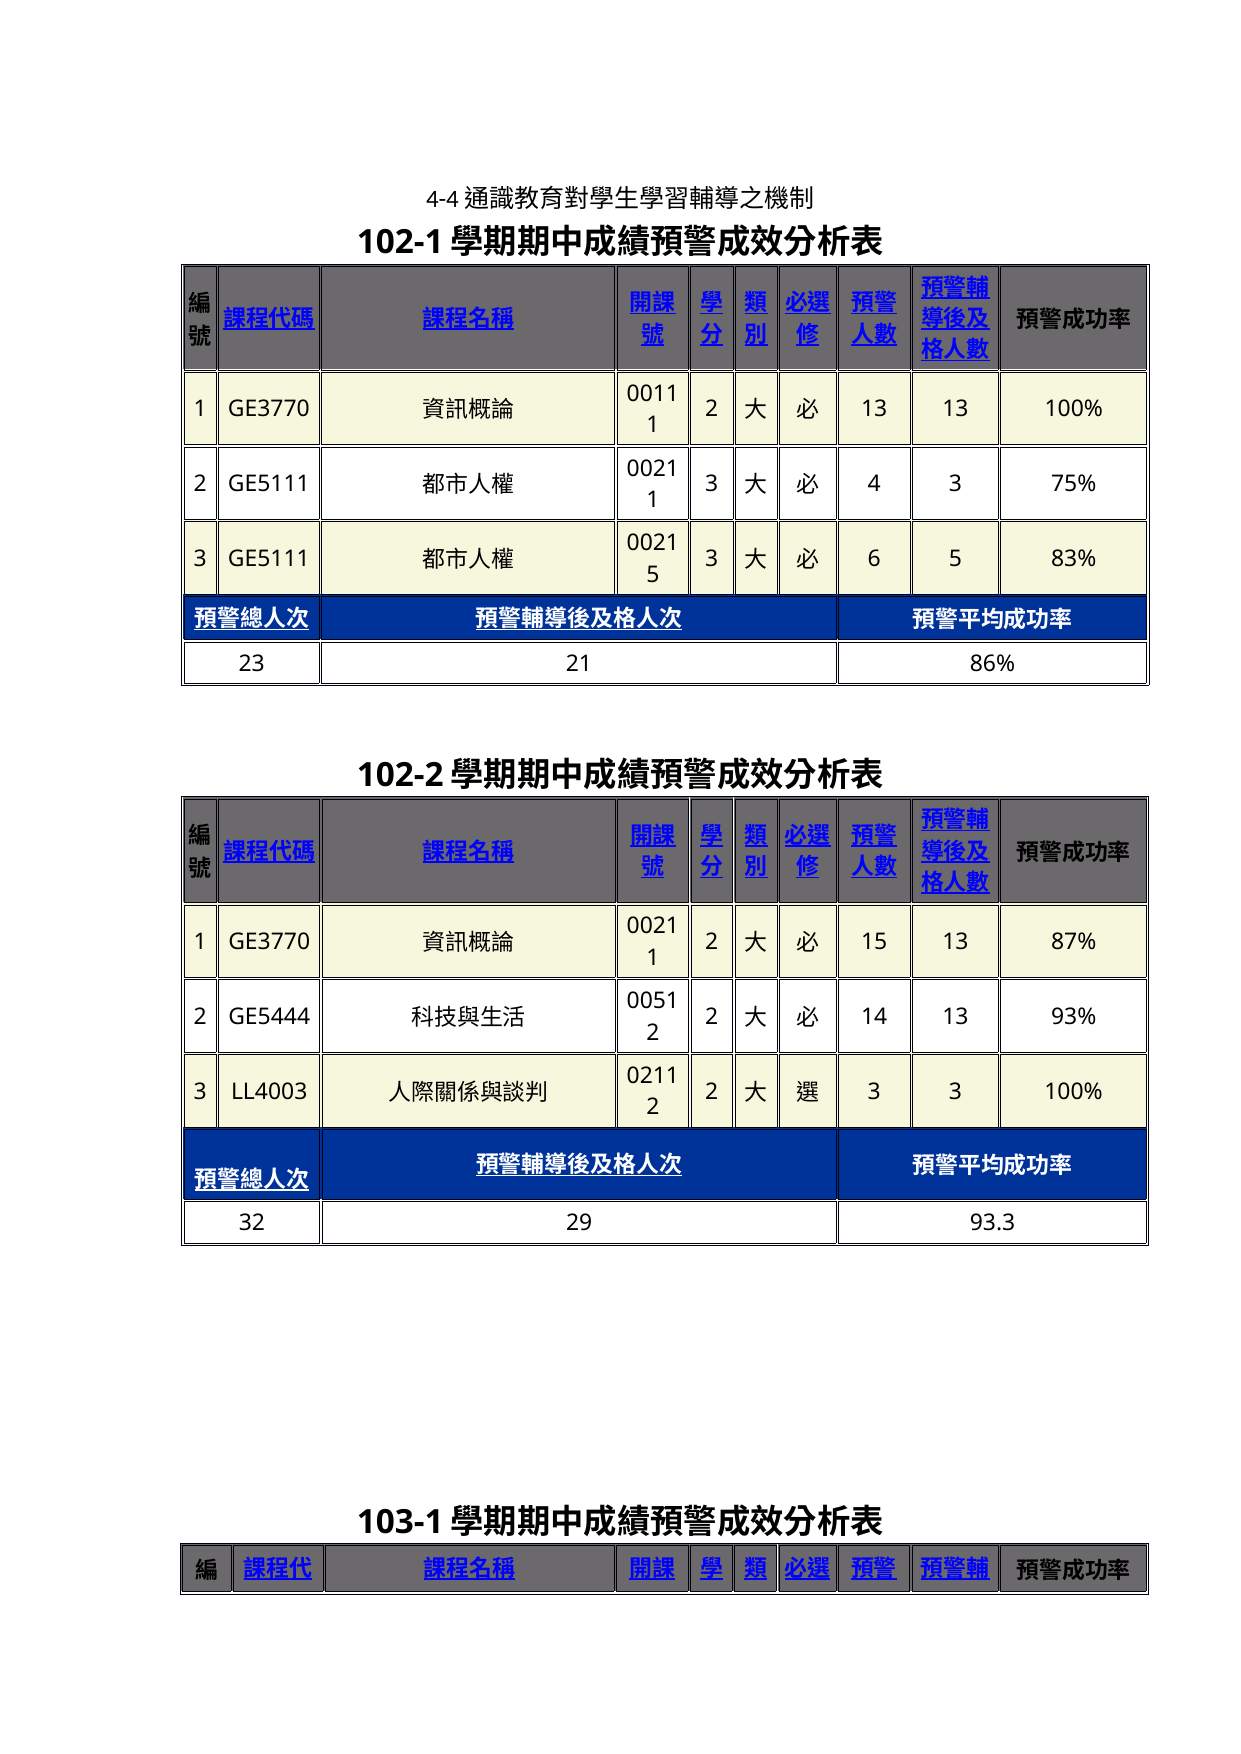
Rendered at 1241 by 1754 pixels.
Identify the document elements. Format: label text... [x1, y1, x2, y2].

table_header 課程代碼 [219, 800, 319, 902]
table_header 編號 [185, 800, 216, 902]
table_header 學 [691, 1546, 732, 1591]
table_cell 資訊概論 [323, 906, 615, 977]
table_cell 00211 [618, 448, 688, 519]
table_cell 83% [1001, 522, 1146, 594]
table_cell 2 [691, 373, 733, 444]
table_header 類 [735, 1546, 776, 1591]
table_header 學分 [692, 800, 732, 902]
table_cell 資訊概論 [322, 373, 614, 444]
table_cell 預警總人次 [185, 1130, 319, 1199]
table_header 預警輔導後及格人數 [913, 800, 998, 902]
table_cell 2 [692, 906, 732, 977]
table_cell GE3770 [219, 373, 319, 444]
table_header 預警人數 [839, 800, 910, 902]
table_header 課程代碼 [219, 267, 319, 369]
table_cell 必 [780, 980, 836, 1052]
table_header 課程名稱 [322, 267, 614, 369]
table_cell 必 [780, 522, 836, 594]
table_cell 13 [913, 906, 998, 977]
table_header 必選修 [780, 267, 836, 369]
table_cell 4 [839, 448, 910, 519]
table_header 預警成功率 [1001, 1546, 1146, 1591]
table_header 開課號 [618, 800, 688, 902]
table_cell 大 [736, 522, 777, 594]
table_cell 93.3 [839, 1202, 1146, 1242]
table_cell 5 [913, 522, 998, 594]
table_cell 3 [691, 448, 733, 519]
table_cell 都市人權 [322, 522, 614, 594]
table_cell 00111 [618, 373, 688, 444]
table_cell 都市人權 [322, 448, 614, 519]
table_cell 29 [323, 1202, 836, 1242]
table_cell 預警輔導後及格人次 [323, 1130, 836, 1199]
table_header 開課號 [618, 267, 688, 369]
table_header 課程名稱 [326, 1546, 614, 1591]
table_header 預警成功率 [1001, 267, 1146, 369]
table_header 編號 [185, 267, 216, 369]
table_cell 2 [692, 980, 732, 1052]
table_header 預警人數 [839, 267, 910, 369]
table_cell 100% [1001, 1055, 1146, 1127]
table_cell 2 [692, 1055, 732, 1127]
table_cell 預警總人次 [185, 597, 319, 639]
table_cell 13 [839, 373, 910, 444]
table_cell 大 [736, 1055, 777, 1127]
table_cell 科技與生活 [323, 980, 615, 1052]
table_cell 87% [1001, 906, 1146, 977]
table_cell 00512 [618, 980, 688, 1052]
table_cell GE5111 [219, 448, 319, 519]
table_header 必選 [780, 1546, 836, 1591]
table_cell 必 [780, 373, 836, 444]
table_header 編 [183, 1546, 231, 1591]
table_cell 預警平均成功率 [839, 597, 1146, 639]
table_cell 大 [736, 906, 777, 977]
text 102-2學期期中成績預警成效分析表 [187, 748, 1053, 796]
table_header 必選修 [780, 800, 836, 902]
table_header 學分 [691, 267, 733, 369]
table_cell 21 [322, 643, 836, 683]
table_header 類別 [736, 800, 777, 902]
table_cell 大 [736, 448, 777, 519]
table_cell 必 [780, 906, 836, 977]
table_cell 大 [736, 980, 777, 1052]
table_header 預警輔導後及格人數 [913, 267, 998, 369]
table_header 課程代 [234, 1546, 323, 1591]
table_cell 3 [839, 1055, 910, 1127]
text 103-1學期期中成績預警成效分析表 [187, 1495, 1053, 1543]
table_cell 3 [185, 1055, 216, 1127]
table_cell 02112 [618, 1055, 688, 1127]
table_cell 6 [839, 522, 910, 594]
table_cell 13 [913, 980, 998, 1052]
table_cell 大 [736, 373, 777, 444]
table_cell GE5444 [219, 980, 319, 1052]
table_cell 1 [185, 906, 216, 977]
table_cell 3 [913, 448, 998, 519]
table_header 預警成功率 [1001, 800, 1146, 902]
table_cell 93% [1001, 980, 1146, 1052]
table_cell 100% [1001, 373, 1146, 444]
table_cell 23 [185, 643, 319, 683]
table_cell 32 [185, 1202, 319, 1242]
table_cell 00211 [618, 906, 688, 977]
table_header 課程名稱 [323, 800, 615, 902]
table_cell 預警輔導後及格人次 [322, 597, 836, 639]
table_cell 預警平均成功率 [839, 1130, 1146, 1199]
table_cell GE5111 [219, 522, 319, 594]
table_cell 2 [185, 448, 216, 519]
table_cell 14 [839, 980, 910, 1052]
table_cell 15 [839, 906, 910, 977]
text 102-1學期期中成績預警成效分析表 [187, 215, 1053, 263]
table_cell 86% [839, 643, 1146, 683]
table_cell 3 [691, 522, 733, 594]
table_header 開課 [617, 1546, 688, 1591]
table_cell 1 [185, 373, 216, 444]
table_cell 人際關係與談判 [323, 1055, 615, 1127]
table_cell 必 [780, 448, 836, 519]
table_cell 3 [185, 522, 216, 594]
text 4-4 通識教育對學生學習輔導之機制 [187, 179, 1053, 215]
table_cell GE3770 [219, 906, 319, 977]
table_header 類別 [736, 267, 777, 369]
table_cell 2 [185, 980, 216, 1052]
table_cell LL4003 [219, 1055, 319, 1127]
table_cell 00215 [618, 522, 688, 594]
table_cell 13 [913, 373, 998, 444]
table_cell 選 [780, 1055, 836, 1127]
table_cell 75% [1001, 448, 1146, 519]
table_cell 3 [913, 1055, 998, 1127]
table_header 預警輔 [913, 1546, 998, 1591]
table_header 預警 [839, 1546, 909, 1591]
